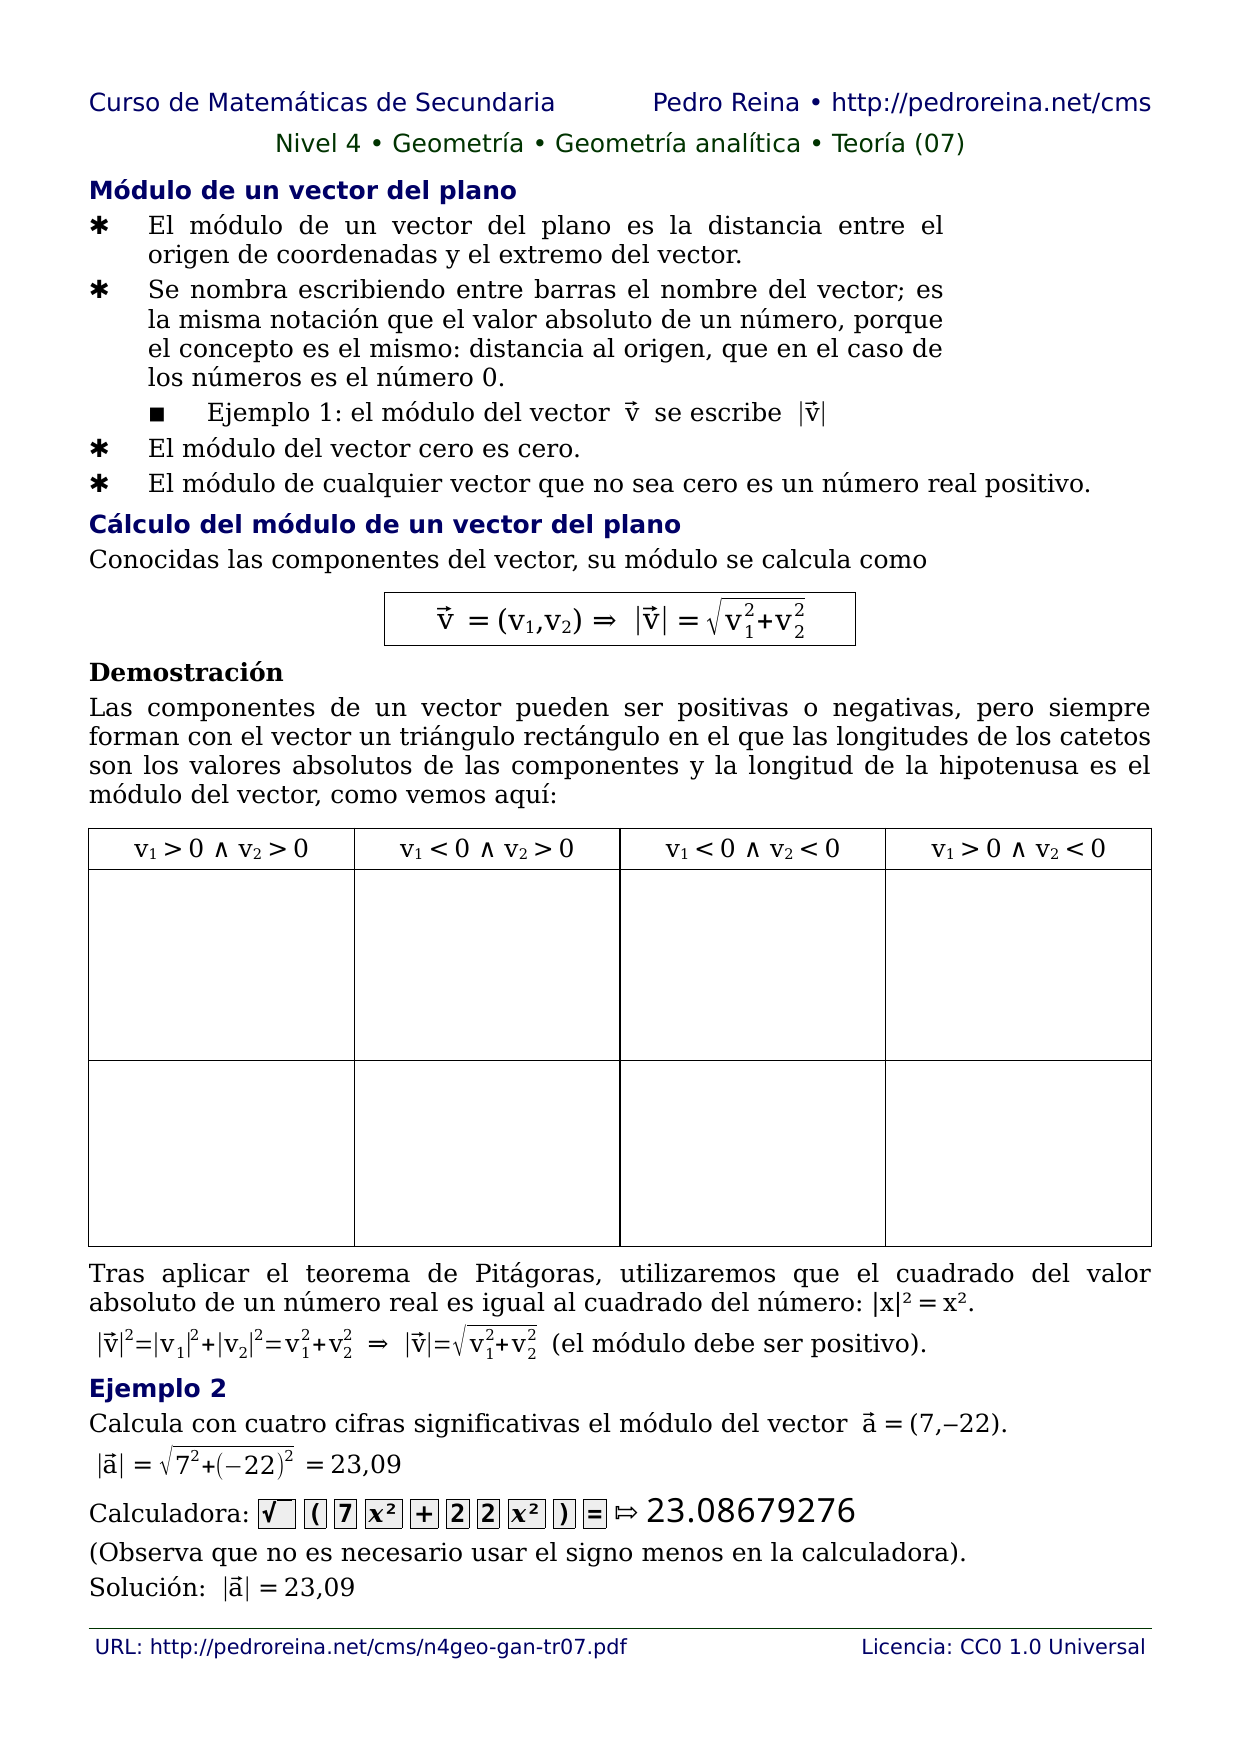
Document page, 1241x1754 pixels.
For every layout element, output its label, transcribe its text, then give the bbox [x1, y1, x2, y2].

text Las componentes de un vector pueden ser positivas o negativas, pero siempre forman con el vector un triángulo rectángulo en el que las longitudes de los catetos son los valores absolutos de las componentes y la longitud de la hipotenusa es el módulo del vector, como vemos aquí: [88, 693, 1152, 810]
text Solución: = 23,09 [88, 1573, 1152, 1603]
text Ejemplo 2 [88, 1374, 1152, 1403]
list Se nombra escribiendo entre barras el nombre del vector; es la misma notación que el valor absoluto de un número, porque el concepto es el mismo: distancia al origen, que en el caso de los números es el número 0. [88, 276, 1152, 392]
table_cell [89, 1061, 354, 1246]
table_cell [621, 1061, 885, 1246]
table_cell [621, 870, 885, 1060]
table_header v1 > 0 ∧ v2 > 0 [89, 829, 354, 869]
table_cell [886, 1061, 1151, 1246]
list El módulo de cualquier vector que no sea cero es un número real positivo. [88, 469, 1152, 498]
table_cell [355, 1061, 619, 1246]
text Curso de Matemáticas de Secundaria Pedro Reina • http://pedroreina.net/cms [88, 88, 1152, 118]
text Demostración [88, 658, 1152, 687]
text Cálculo del módulo de un vector del plano [88, 510, 1152, 539]
text Calculadora: √ ( 7 x² + 2 2 x² ) = ⇰ 23.08679276 [88, 1487, 1152, 1532]
table_cell [886, 870, 1151, 1060]
text Módulo de un vector del plano [88, 176, 1152, 206]
text Conocidas las componentes del vector, su módulo se calcula como [88, 545, 1152, 574]
list El módulo de un vector del plano es la distancia entre el origen de coordenadas y el extremo del vector. [88, 211, 1152, 270]
table_header v1 < 0 ∧ v2 < 0 [621, 829, 885, 869]
text Tras aplicar el teorema de Pitágoras, utilizaremos que el cuadrado del valor absoluto de un número real es igual al cuadrado del número: |x|² = x². [88, 1259, 1152, 1317]
table_cell [89, 870, 354, 1060]
text Nivel 4 • Geometría • Geometría analítica • Teoría (07) [88, 129, 1152, 159]
list Ejemplo 1: el módulo del vector se escribe [148, 398, 1152, 428]
list El módulo del vector cero es cero. [88, 434, 1152, 463]
table_header v1 > 0 ∧ v2 < 0 [886, 829, 1151, 869]
table_header v1 < 0 ∧ v2 > 0 [355, 829, 619, 869]
text Calcula con cuatro cifras significativas el módulo del vector = (7,‒22). [88, 1409, 1152, 1438]
text = (v1,v2) ⇒ = [385, 593, 855, 645]
text (Observa que no es necesario usar el signo menos en la calculadora). [88, 1538, 1152, 1567]
text = = 23,09 [88, 1444, 1152, 1481]
table_cell [355, 870, 619, 1060]
text ⇒ (el módulo debe ser positivo). [88, 1323, 1152, 1362]
